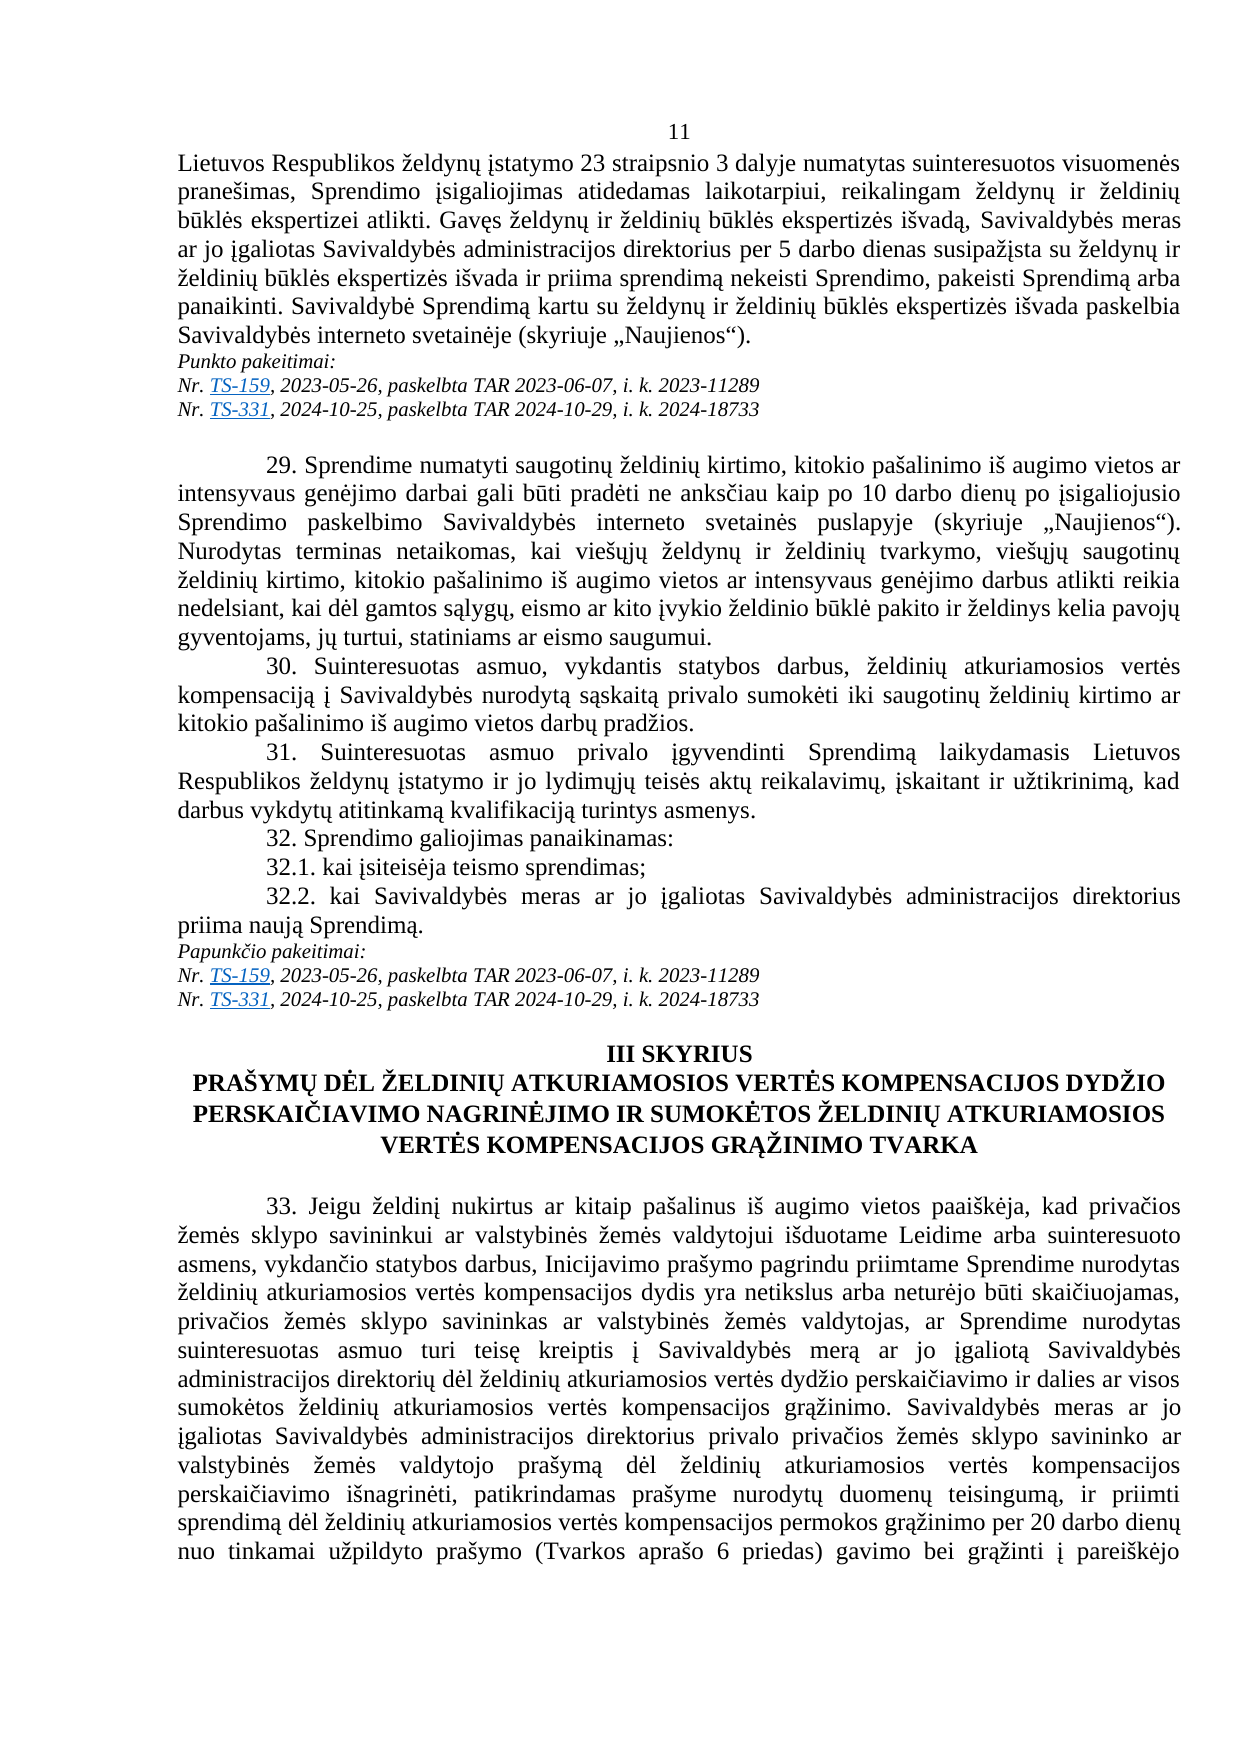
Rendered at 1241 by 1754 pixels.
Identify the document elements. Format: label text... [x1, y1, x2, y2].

text 32. Sprendimo galiojimas panaikinamas: [177, 823, 1181, 852]
text Nr. TS-331, 2024-10-25, paskelbta TAR 2024-10-29, i. k. 2024-18733 [177, 987, 1181, 1011]
text 33. Jeigu želdinį nukirtus ar kitaip pašalinus iš augimo vietos paaiškėja, kad privačios žemės sklypo savininkui ar valstybinės žemės valdytojui išduotame Leidime arba suinteresuoto asmens, vykdančio statybos darbus, Inicijavimo prašymo pagrindu priimtame Sprendime nurodytas želdinių atkuriamosios vertės kompensacijos dydis yra netikslus arba neturėjo būti skaičiuojamas, privačios žemės sklypo savininkas ar valstybinės žemės valdytojas, ar Sprendime nurodytas suinteresuotas asmuo turi teisę kreiptis į Savivaldybės merą ar jo įgaliotą Savivaldybės administracijos direktorių dėl želdinių atkuriamosios vertės dydžio perskaičiavimo ir dalies ar visos sumokėtos želdinių atkuriamosios vertės kompensacijos grąžinimo. Savivaldybės meras ar jo įgaliotas Savivaldybės administracijos direktorius privalo privačios žemės sklypo savininko ar valstybinės žemės valdytojo prašymą dėl želdinių atkuriamosios vertės kompensacijos perskaičiavimo išnagrinėti, patikrindamas prašyme nurodytų duomenų teisingumą, ir priimti sprendimą dėl želdinių atkuriamosios vertės kompensacijos permokos grąžinimo per 20 darbo dienų nuo tinkamai užpildyto prašymo (Tvarkos aprašo 6 priedas) gavimo bei grąžinti į pareiškėjo [177, 1191, 1181, 1565]
text 31. Suinteresuotas asmuo privalo įgyvendinti Sprendimą laikydamasis Lietuvos Respublikos želdynų įstatymo ir jo lydimųjų teisės aktų reikalavimų, įskaitant ir užtikrinimą, kad darbus vykdytų atitinkamą kvalifikaciją turintys asmenys. [177, 737, 1181, 823]
text Punkto pakeitimai: [177, 349, 1181, 373]
text prašymų dėl želdinių atkuriamosios vertės kompensacijos dydžio perskaičiavimo nagrinėjimo ir sumokėtos želdinių atkuriamosios vertės kompensacijos grąžinimo tvarkA [177, 1068, 1181, 1158]
text Lietuvos Respublikos želdynų įstatymo 23 straipsnio 3 dalyje numatytas suinteresuotos visuomenės pranešimas, Sprendimo įsigaliojimas atidedamas laikotarpiui, reikalingam želdynų ir želdinių būklės ekspertizei atlikti. Gavęs želdynų ir želdinių būklės ekspertizės išvadą, Savivaldybės meras ar jo įgaliotas Savivaldybės administracijos direktorius per 5 darbo dienas susipažįsta su želdynų ir želdinių būklės ekspertizės išvada ir priima sprendimą nekeisti Sprendimo, pakeisti Sprendimą arba panaikinti. Savivaldybė Sprendimą kartu su želdynų ir želdinių būklės ekspertizės išvada paskelbia Savivaldybės interneto svetainėje (skyriuje „Naujienos“). [177, 148, 1181, 349]
text Nr. TS-159, 2023-05-26, paskelbta TAR 2023-06-07, i. k. 2023-11289 [177, 373, 1181, 397]
text 30. Suinteresuotas asmuo, vykdantis statybos darbus, želdinių atkuriamosios vertės kompensaciją į Savivaldybės nurodytą sąskaitą privalo sumokėti iki saugotinų želdinių kirtimo ar kitokio pašalinimo iš augimo vietos darbų pradžios. [177, 651, 1181, 737]
text 32.1. kai įsiteisėja teismo sprendimas; [177, 852, 1181, 881]
text III SKYRIUS [177, 1039, 1181, 1068]
text Papunkčio pakeitimai: [177, 938, 1181, 963]
text 29. Sprendime numatyti saugotinų želdinių kirtimo, kitokio pašalinimo iš augimo vietos ar intensyvaus genėjimo darbai gali būti pradėti ne anksčiau kaip po 10 darbo dienų po įsigaliojusio Sprendimo paskelbimo Savivaldybės interneto svetainės puslapyje (skyriuje „Naujienos“). Nurodytas terminas netaikomas, kai viešųjų želdynų ir želdinių tvarkymo, viešųjų saugotinų želdinių kirtimo, kitokio pašalinimo iš augimo vietos ar intensyvaus genėjimo darbus atlikti reikia nedelsiant, kai dėl gamtos sąlygų, eismo ar kito įvykio želdinio būklė pakito ir želdinys kelia pavojų gyventojams, jų turtui, statiniams ar eismo saugumui. [177, 450, 1181, 651]
text Nr. TS-159, 2023-05-26, paskelbta TAR 2023-06-07, i. k. 2023-11289 [177, 963, 1181, 987]
text Nr. TS-331, 2024-10-25, paskelbta TAR 2024-10-29, i. k. 2024-18733 [177, 397, 1181, 421]
text 32.2. kai Savivaldybės meras ar jo įgaliotas Savivaldybės administracijos direktorius priima naują Sprendimą. [177, 881, 1181, 938]
